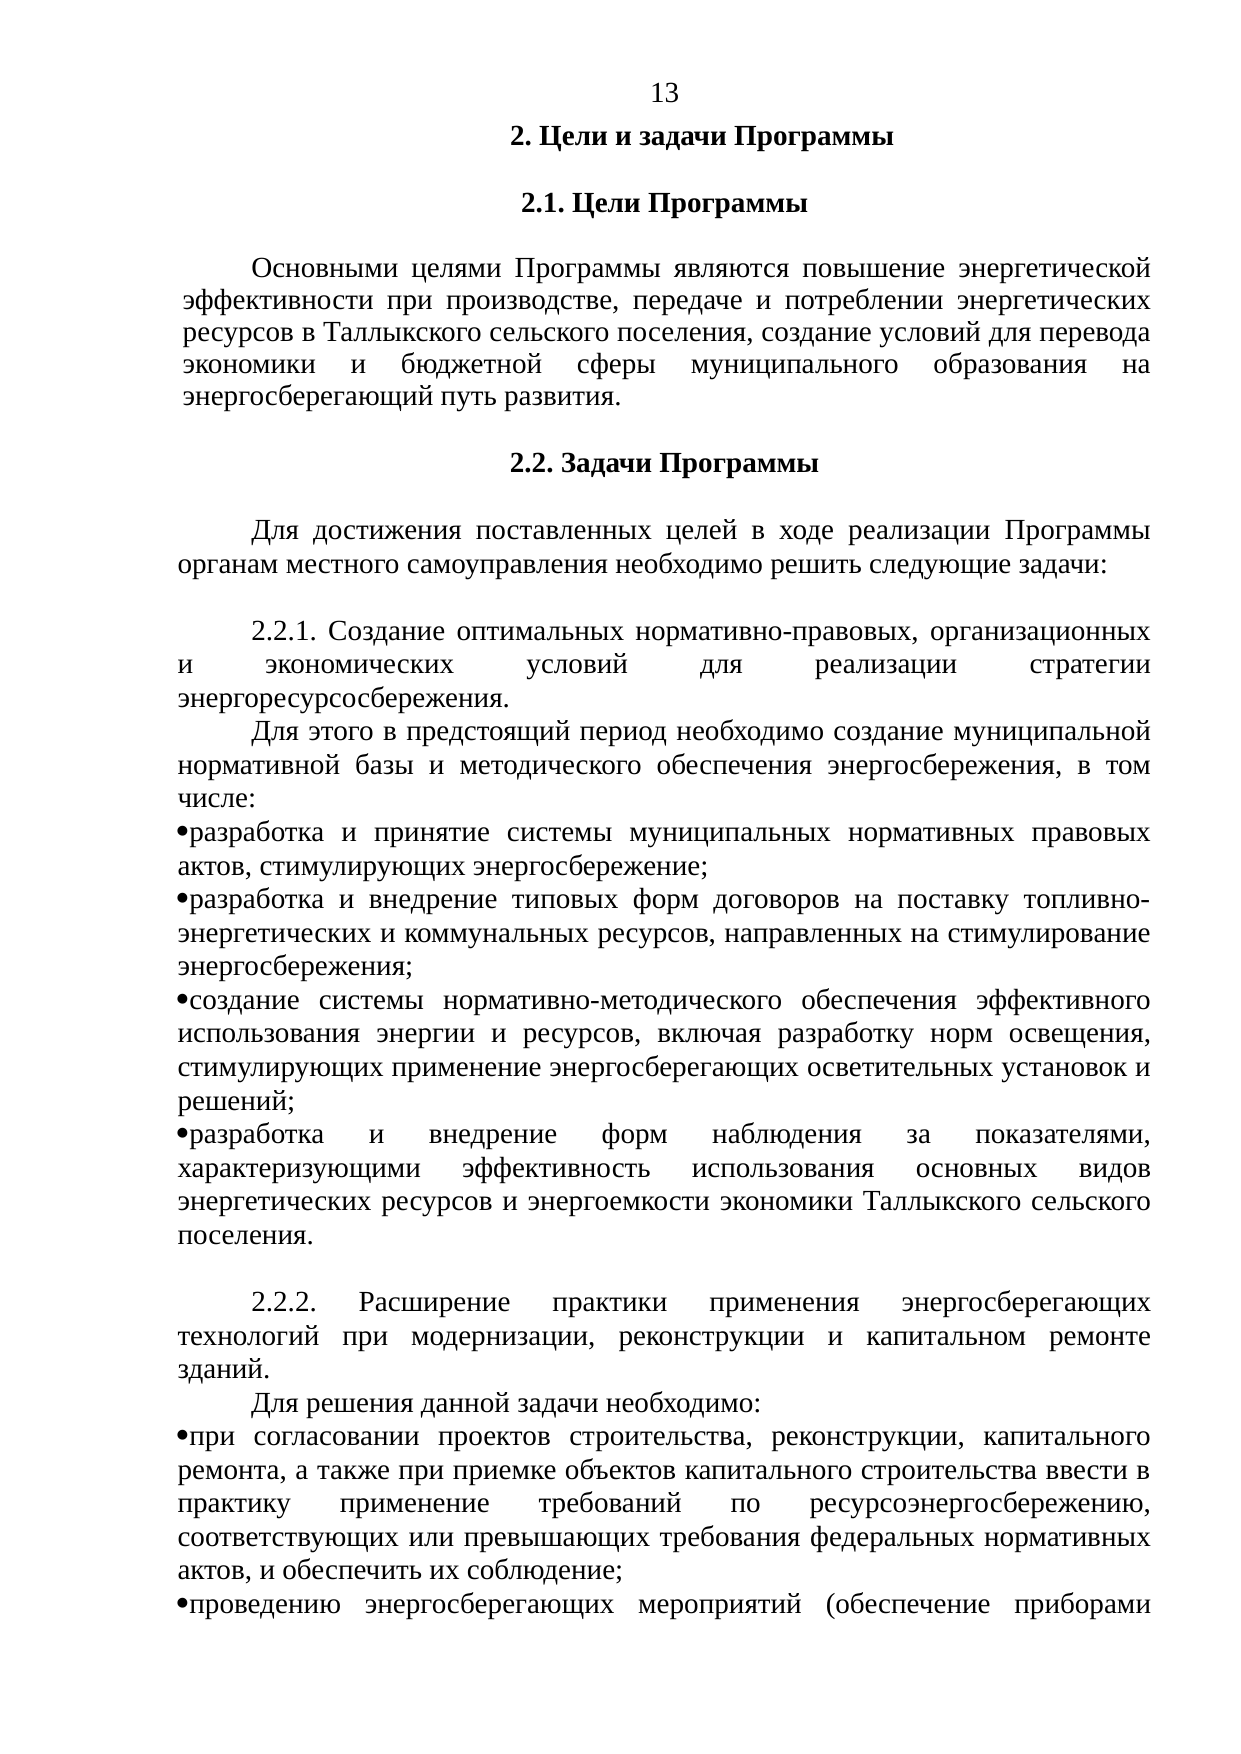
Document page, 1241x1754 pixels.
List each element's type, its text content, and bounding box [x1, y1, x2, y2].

text Для этого в предстоящий период необходимо создание муниципальной нормативной базы и методического обеспечения энергосбережения, в том числе: [177, 713, 1152, 814]
text 2. Цели и задачи Программы [177, 118, 1152, 152]
text 2.1. Цели Программы [177, 185, 1152, 219]
text 2.2.1. Создание оптимальных нормативно-правовых, организационных и экономических условий для реализации стратегии энергоресурсосбережения. [177, 613, 1152, 713]
text 2.2.2. Расширение практики применения энергосберегающих технологий при модернизации, реконструкции и капитальном ремонте зданий. [177, 1284, 1152, 1385]
list разработка и внедрение форм наблюдения за показателями, характеризующими эффективность использования основных видов энергетических ресурсов и энергоемкости экономики Таллыкского сельского поселения. [177, 1116, 1152, 1251]
text Для достижения поставленных целей в ходе реализации Программы органам местного самоуправления необходимо решить следующие задачи: [177, 512, 1152, 579]
list при согласовании проектов строительства, реконструкции, капитального ремонта, а также при приемке объектов капитального строительства ввести в практику применение требований по ресурсоэнергосбережению, соответствующих или превышающих требования федеральных нормативных актов, и обеспечить их соблюдение; [177, 1418, 1152, 1586]
list создание системы нормативно-методического обеспечения эффективного использования энергии и ресурсов, включая разработку норм освещения, стимулирующих применение энергосберегающих осветительных установок и решений; [177, 982, 1152, 1116]
list проведению энергосберегающих мероприятий (обеспечение приборами [177, 1586, 1152, 1620]
text 2.2. Задачи Программы [177, 445, 1152, 479]
list разработка и принятие системы муниципальных нормативных правовых актов, стимулирующих энергосбережение; [177, 814, 1152, 881]
list разработка и внедрение типовых форм договоров на поставку топливно-энергетических и коммунальных ресурсов, направленных на стимулирование энергосбережения; [177, 881, 1152, 982]
text Для решения данной задачи необходимо: [177, 1385, 1152, 1418]
text Основными целями Программы являются повышение энергетической эффективности при производстве, передаче и потреблении энергетических ресурсов в Таллыкского сельского поселения, создание условий для перевода экономики и бюджетной сферы муниципального образования на энергосберегающий путь развития. [182, 252, 1152, 412]
